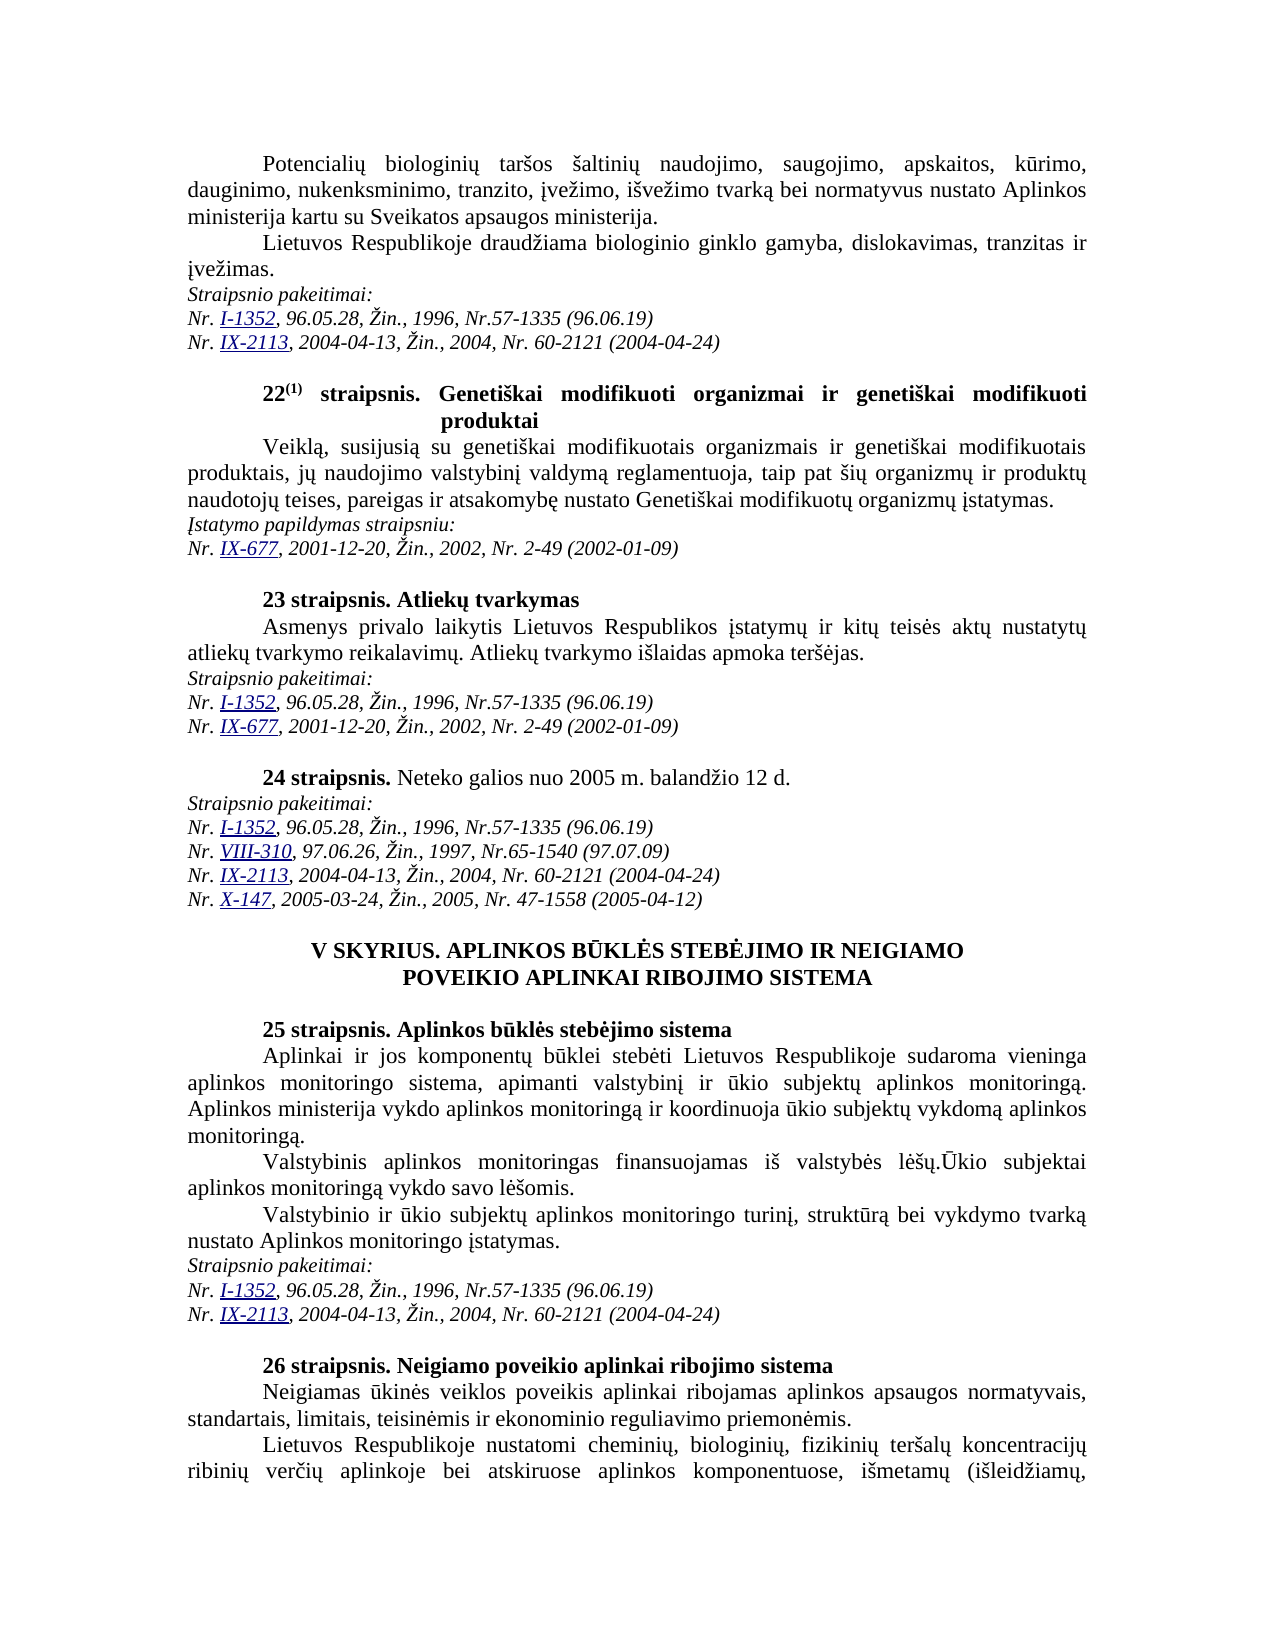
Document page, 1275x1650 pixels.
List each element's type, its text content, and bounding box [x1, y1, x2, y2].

text Straipsnio pakeitimai: [187, 282, 1087, 306]
text Nr. I-1352, 96.05.28, Žin., 1996, Nr.57-1335 (96.06.19) [187, 814, 1087, 839]
text Valstybinio ir ūkio subjektų aplinkos monitoringo turinį, struktūrą bei vykdymo tvarką nustato Aplinkos monitoringo įstatymas. [187, 1201, 1087, 1253]
text 25 straipsnis. Aplinkos būklės stebėjimo sistema [187, 1016, 1087, 1043]
text Lietuvos Respublikoje draudžiama biologinio ginklo gamyba, dislokavimas, tranzitas ir įvežimas. [187, 229, 1087, 282]
text Nr. IX-677, 2001-12-20, Žin., 2002, Nr. 2-49 (2002-01-09) [187, 536, 1087, 560]
text Nr. I-1352, 96.05.28, Žin., 1996, Nr.57-1335 (96.06.19) [187, 306, 1087, 330]
text V SKYRIUS. APLINKOS BŪKLĖS STEBĖJIMO IR NEIGIAMO [187, 937, 1087, 963]
text Nr. I-1352, 96.05.28, Žin., 1996, Nr.57-1335 (96.06.19) [187, 690, 1087, 714]
text Potencialių biologinių taršos šaltinių naudojimo, saugojimo, apskaitos, kūrimo, dauginimo, nukenksminimo, tranzito, įvežimo, išvežimo tvarką bei normatyvus nustato Aplinkos ministerija kartu su Sveikatos apsaugos ministerija. [187, 150, 1087, 229]
text Straipsnio pakeitimai: [187, 666, 1087, 690]
text Nr. IX-2113, 2004-04-13, Žin., 2004, Nr. 60-2121 (2004-04-24) [187, 330, 1087, 354]
text Lietuvos Respublikoje nustatomi cheminių, biologinių, fizikinių teršalų koncentracijų ribinių verčių aplinkoje bei atskiruose aplinkos komponentuose, išmetamų (išleidžiamų, [187, 1431, 1087, 1484]
text Įstatymo papildymas straipsniu: [187, 512, 1087, 536]
text Straipsnio pakeitimai: [187, 1253, 1087, 1277]
text Nr. I-1352, 96.05.28, Žin., 1996, Nr.57-1335 (96.06.19) [187, 1277, 1087, 1302]
text 23 straipsnis. Atliekų tvarkymas [187, 587, 1087, 613]
text Neigiamas ūkinės veiklos poveikis aplinkai ribojamas aplinkos apsaugos normatyvais, standartais, limitais, teisinėmis ir ekonominio reguliavimo priemonėmis. [187, 1378, 1087, 1431]
text Asmenys privalo laikytis Lietuvos Respublikos įstatymų ir kitų teisės aktų nustatytų atliekų tvarkymo reikalavimų. Atliekų tvarkymo išlaidas apmoka teršėjas. [187, 613, 1087, 666]
text 24 straipsnis. Neteko galios nuo 2005 m. balandžio 12 d. [187, 764, 1087, 791]
text Aplinkai ir jos komponentų būklei stebėti Lietuvos Respublikoje sudaroma vieninga aplinkos monitoringo sistema, apimanti valstybinį ir ūkio subjektų aplinkos monitoringą. Aplinkos ministerija vykdo aplinkos monitoringą ir koordinuoja ūkio subjektų vykdomą aplinkos monitoringą. [187, 1043, 1087, 1148]
text Nr. IX-2113, 2004-04-13, Žin., 2004, Nr. 60-2121 (2004-04-24) [187, 863, 1087, 887]
text Nr. IX-2113, 2004-04-13, Žin., 2004, Nr. 60-2121 (2004-04-24) [187, 1302, 1087, 1326]
text 26 straipsnis. Neigiamo poveikio aplinkai ribojimo sistema [187, 1352, 1087, 1378]
text Nr. VIII-310, 97.06.26, Žin., 1997, Nr.65-1540 (97.07.09) [187, 839, 1087, 863]
text 22(1) straipsnis. Genetiškai modifikuoti organizmai ir genetiškai modifikuoti produktai [262, 380, 1087, 433]
text Nr. X-147, 2005-03-24, Žin., 2005, Nr. 47-1558 (2005-04-12) [187, 887, 1087, 911]
text Valstybinis aplinkos monitoringas finansuojamas iš valstybės lėšų.Ūkio subjektai aplinkos monitoringą vykdo savo lėšomis. [187, 1148, 1087, 1201]
text Veiklą, susijusią su genetiškai modifikuotais organizmais ir genetiškai modifikuotais produktais, jų naudojimo valstybinį valdymą reglamentuoja, taip pat šių organizmų ir produktų naudotojų teises, pareigas ir atsakomybę nustato Genetiškai modifikuotų organizmų įstatymas. [187, 433, 1087, 512]
text Nr. IX-677, 2001-12-20, Žin., 2002, Nr. 2-49 (2002-01-09) [187, 714, 1087, 738]
text Straipsnio pakeitimai: [187, 791, 1087, 814]
text POVEIKIO APLINKAI RIBOJIMO SISTEMA [187, 963, 1087, 990]
